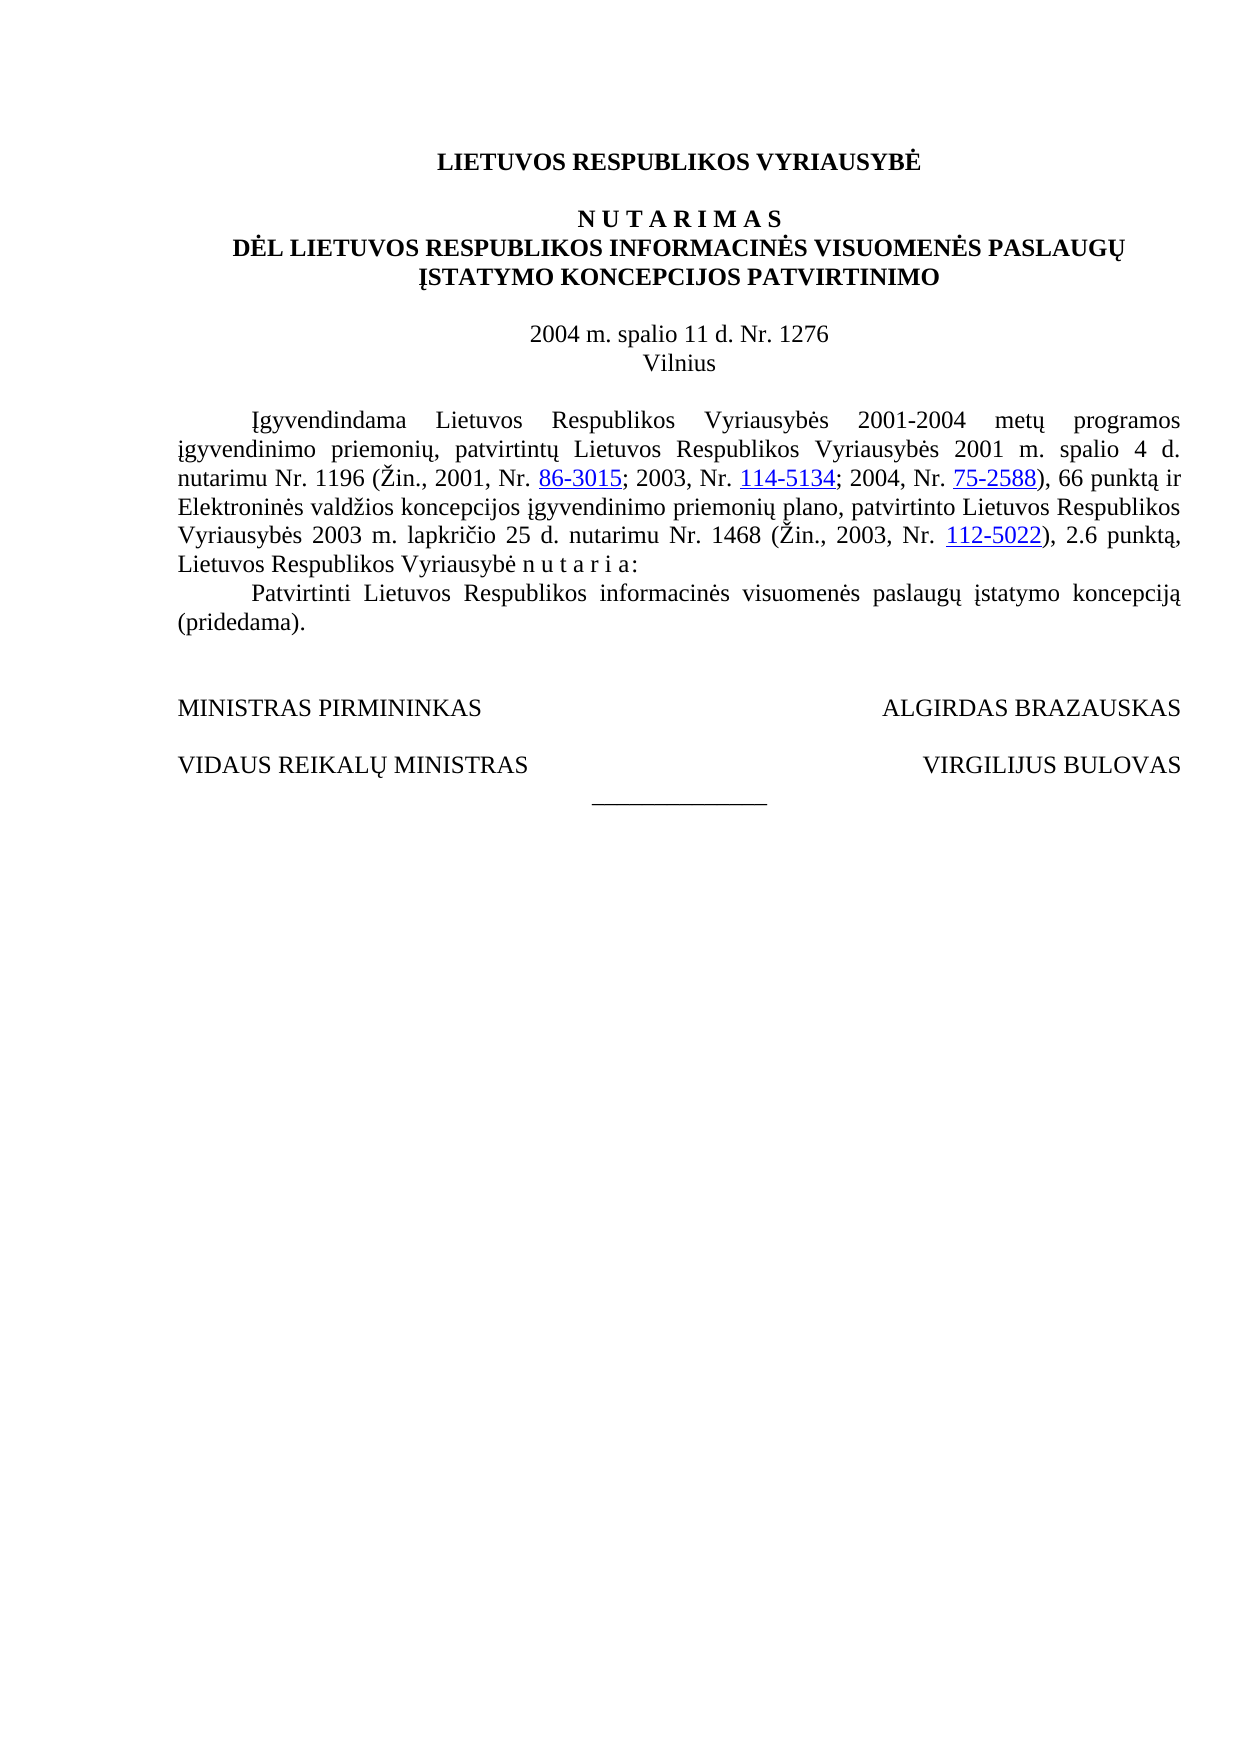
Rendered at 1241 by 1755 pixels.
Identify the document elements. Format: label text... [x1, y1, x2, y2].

text 2004 m. spalio 11 d. Nr. 1276 [177, 319, 1181, 348]
text Įgyvendindama Lietuvos Respublikos Vyriausybės 2001-2004 metų programos įgyvendinimo priemonių, patvirtintų Lietuvos Respublikos Vyriausybės 2001 m. spalio 4 d. nutarimu Nr. 1196 (Žin., 2001, Nr. 86-3015; 2003, Nr. 114-5134; 2004, Nr. 75-2588), 66 punktą ir Elektroninės valdžios koncepcijos įgyvendinimo priemonių plano, patvirtinto Lietuvos Respublikos Vyriausybės 2003 m. lapkričio 25 d. nutarimu Nr. 1468 (Žin., 2003, Nr. 112-5022), 2.6 punktą, Lietuvos Respublikos Vyriausybė nutaria: [177, 406, 1181, 578]
text LIETUVOS RESPUBLIKOS VYRIAUSYBĖ [177, 147, 1181, 176]
text MINISTRAS PIRMININKAS ALgIRDAS BRAZAUSKAS [177, 693, 1181, 722]
text DĖL LIETUVOS RESPUBLIKOS INFORMACINĖS VISUOMENĖS PASLAUGŲ ĮSTATYMO KONCEPCIJOS PATVIRTINIMO [177, 233, 1181, 291]
text Vilnius [177, 348, 1181, 377]
text N U T A R I M A S [177, 204, 1181, 233]
text Patvirtinti Lietuvos Respublikos informacinės visuomenės paslaugų įstatymo koncepciją (pridedama). [177, 578, 1181, 636]
text VIDAUS REIKALŲ MINISTRAS VIRGILIJUS BULOVAS [177, 751, 1181, 779]
text ______________ [177, 779, 1181, 808]
